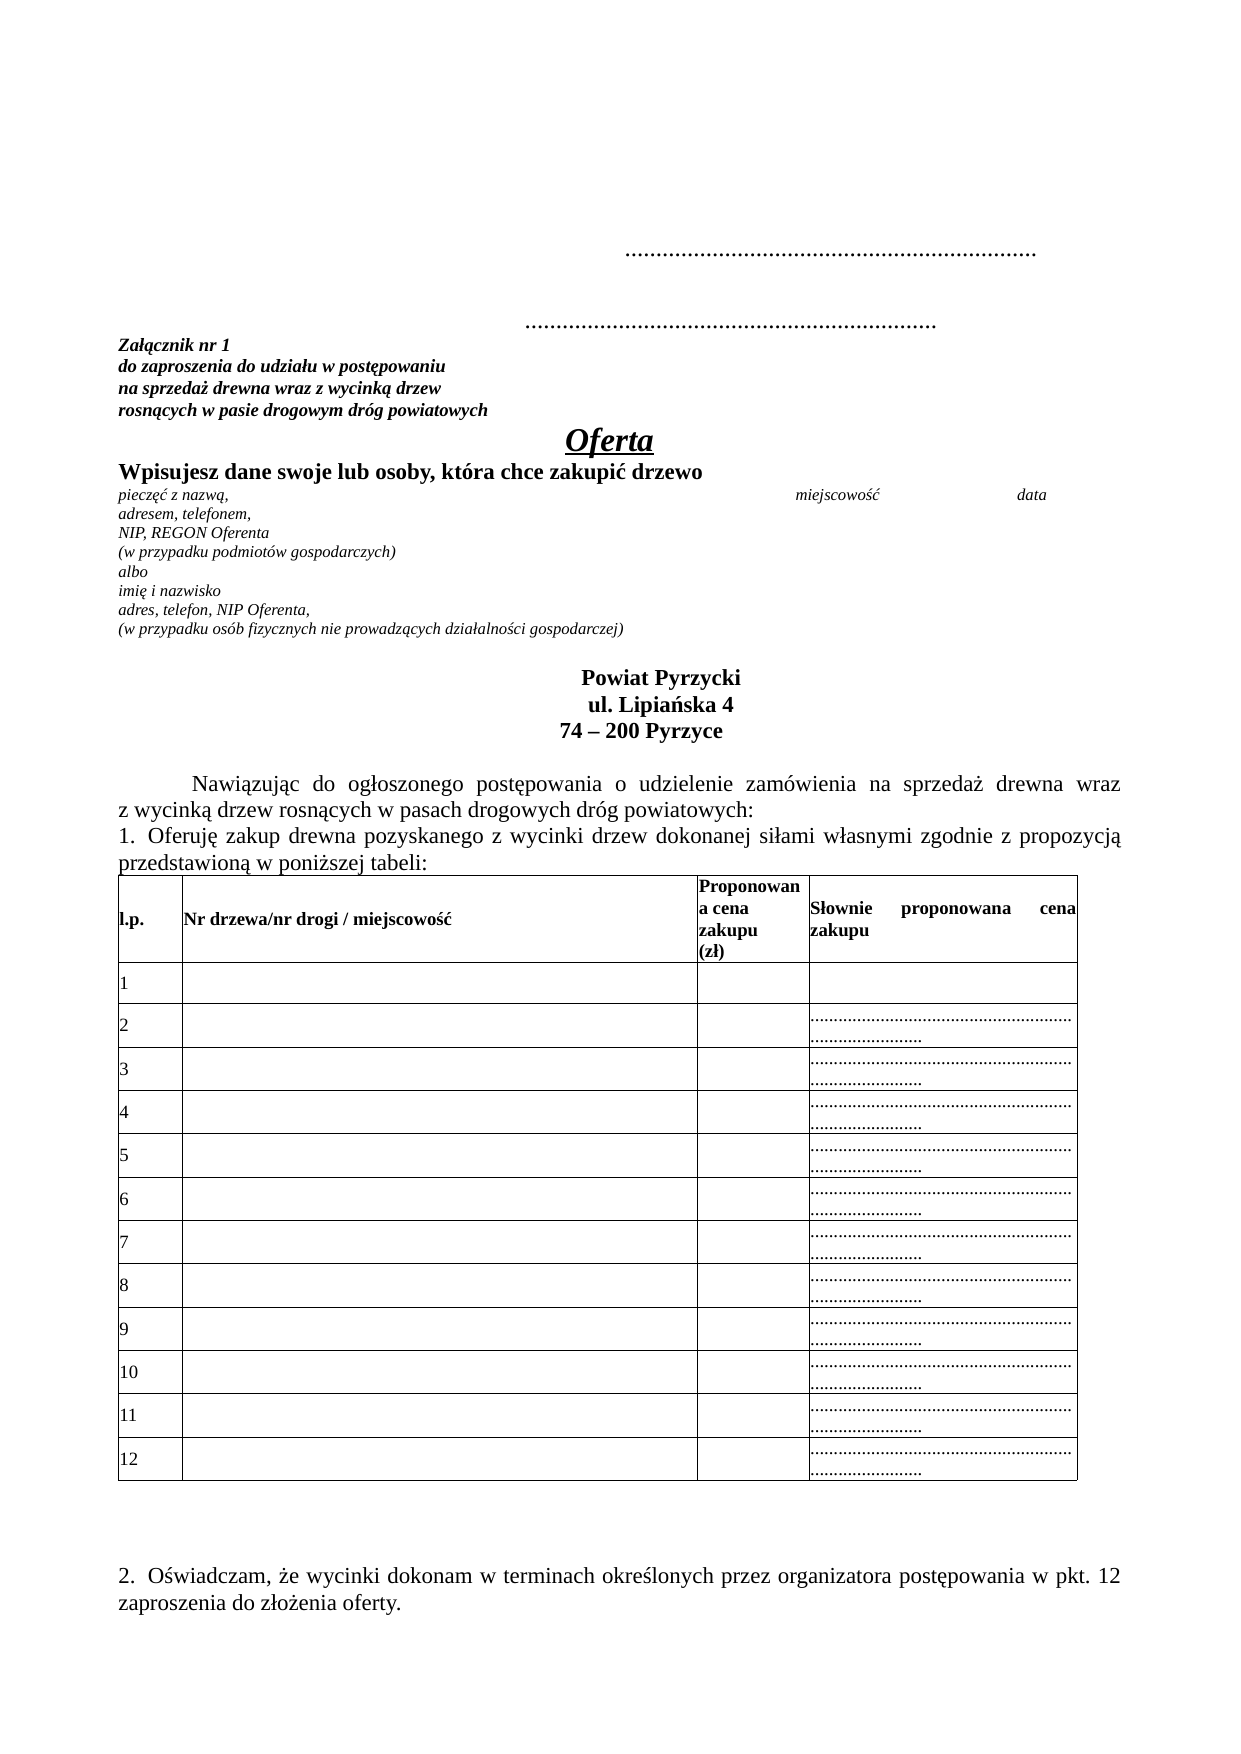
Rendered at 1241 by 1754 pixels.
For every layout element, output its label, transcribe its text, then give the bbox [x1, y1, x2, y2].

table_cell [183, 1221, 697, 1263]
text Oferta [118, 420, 1122, 458]
table_cell ................................................................................ [810, 1308, 1077, 1350]
text .................................................................. [118, 233, 1122, 262]
table_cell 7 [119, 1221, 182, 1263]
table_cell [183, 1134, 697, 1177]
text Powiat Pyrzycki [118, 664, 1122, 691]
table_cell [810, 963, 1077, 1003]
table_cell [698, 1221, 809, 1263]
table_cell 11 [119, 1394, 182, 1437]
table_cell [698, 1134, 809, 1177]
text adresem, telefonem, [118, 504, 1122, 523]
table_cell [183, 1178, 697, 1220]
table_cell [698, 1048, 809, 1090]
table_cell [698, 1394, 809, 1437]
table_cell [698, 1308, 809, 1350]
text ul. Lipiańska 4 [118, 691, 1122, 717]
table_cell ................................................................................ [810, 1351, 1077, 1393]
text .................................................................. [118, 305, 1122, 334]
table_cell [698, 1351, 809, 1393]
table_cell [698, 1004, 809, 1047]
text na sprzedaż drewna wraz z wycinką drzew [118, 377, 1122, 398]
table_cell [183, 1394, 697, 1437]
table_cell 3 [119, 1048, 182, 1090]
table_cell 4 [119, 1091, 182, 1133]
table_cell [698, 1438, 809, 1480]
table_cell 5 [119, 1134, 182, 1177]
table_cell 6 [119, 1178, 182, 1220]
table_cell ................................................................................ [810, 1004, 1077, 1047]
table_cell [183, 963, 697, 1003]
table_cell ................................................................................ [810, 1394, 1077, 1437]
table_cell 12 [119, 1438, 182, 1480]
text Nawiązując do ogłoszonego postępowania o udzielenie zamówienia na sprzedaż drewna wraz z wycinką drzew rosnących w pasach drogowych dróg powiatowych: [118, 770, 1122, 822]
table_header Nr drzewa/nr drogi / miejscowość [183, 876, 697, 962]
table_cell ................................................................................ [810, 1438, 1077, 1480]
text adres, telefon, NIP Oferenta, [118, 600, 1122, 619]
table_cell ................................................................................ [810, 1091, 1077, 1133]
table_cell [183, 1091, 697, 1133]
table_cell [183, 1308, 697, 1350]
table_cell ................................................................................ [810, 1178, 1077, 1220]
table_cell 8 [119, 1264, 182, 1307]
text 74 – 200 Pyrzyce [118, 717, 1122, 743]
text rosnących w pasie drogowym dróg powiatowych [118, 398, 1122, 420]
list Oświadczam, że wycinki dokonam w terminach określonych przez organizatora postępowania w pkt. 12 zaproszenia do złożenia oferty. [118, 1563, 1122, 1615]
text Załącznik nr 1 [118, 334, 1122, 355]
text albo [118, 561, 1122, 581]
table_cell 10 [119, 1351, 182, 1393]
table_header Słownie proponowana cena zakupu [810, 876, 1077, 962]
table_cell ................................................................................ [810, 1264, 1077, 1307]
text do zaproszenia do udziału w postępowaniu [118, 355, 1122, 377]
text NIP, REGON Oferenta [118, 523, 1122, 542]
text (w przypadku osób fizycznych nie prowadzących działalności gospodarczej) [118, 619, 1122, 638]
table_cell ................................................................................ [810, 1048, 1077, 1090]
text imię i nazwisko [118, 581, 1122, 600]
table_header Proponowana cena zakupu (zł) [698, 876, 809, 962]
table_cell 2 [119, 1004, 182, 1047]
table_cell [698, 963, 809, 1003]
table_cell [698, 1091, 809, 1133]
text (w przypadku podmiotów gospodarczych) [118, 542, 1122, 561]
table_cell [183, 1004, 697, 1047]
table_cell [183, 1264, 697, 1307]
table_cell [183, 1351, 697, 1393]
table_cell 1 [119, 963, 182, 1003]
text 1. Oferuję zakup drewna pozyskanego z wycinki drzew dokonanej siłami własnymi zgodnie z propozycją przedstawioną w poniższej tabeli: [118, 822, 1122, 875]
table_cell 9 [119, 1308, 182, 1350]
table_cell [183, 1438, 697, 1480]
table_cell [698, 1264, 809, 1307]
text Wpisujesz dane swoje lub osoby, która chce zakupić drzewo [118, 458, 1122, 485]
table_cell ................................................................................ [810, 1134, 1077, 1177]
text pieczęć z nazwą, miejscowość data [118, 485, 1122, 504]
table_header l.p. [119, 876, 182, 962]
table_cell [183, 1048, 697, 1090]
table_cell [698, 1178, 809, 1220]
table_cell ................................................................................ [810, 1221, 1077, 1263]
